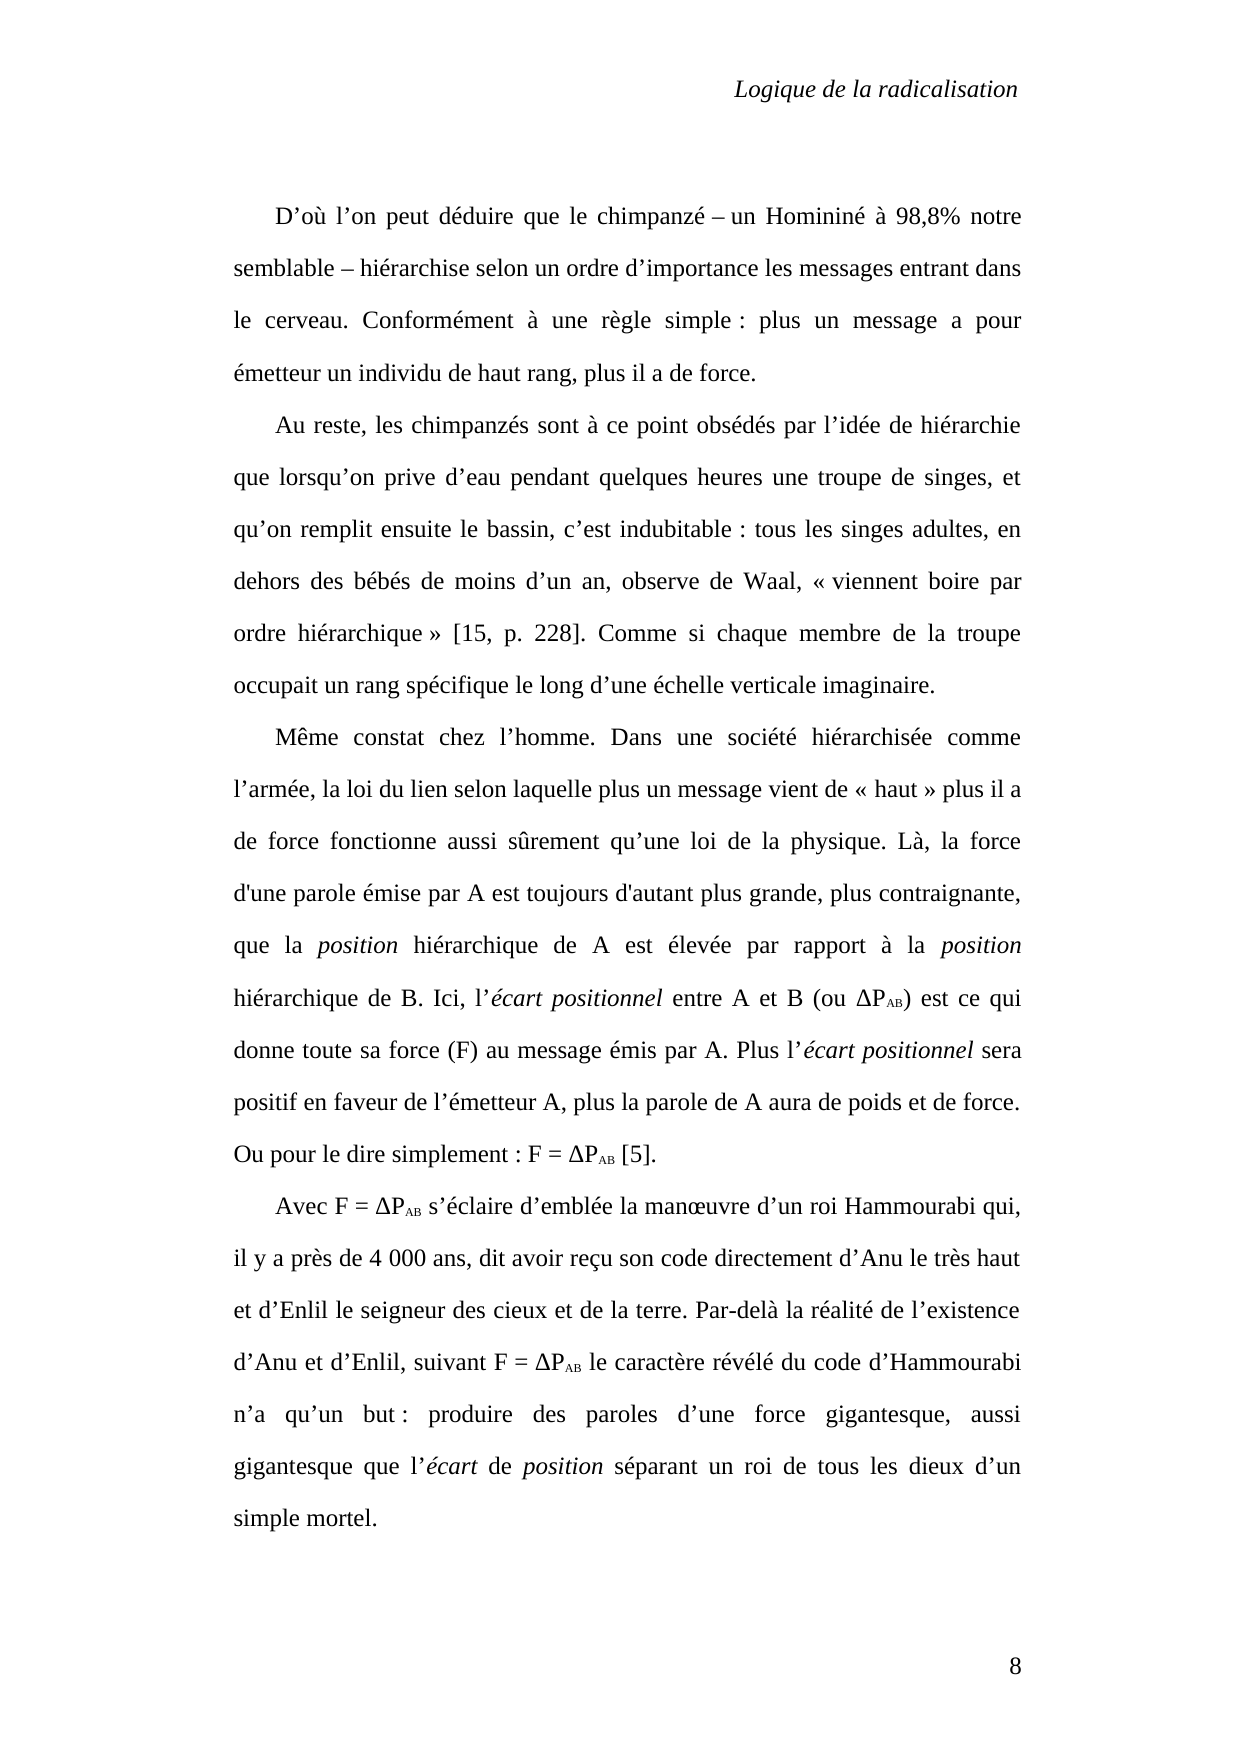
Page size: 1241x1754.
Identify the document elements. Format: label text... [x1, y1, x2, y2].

text D’où l’on peut déduire que le chimpanzé – un Homininé à 98,8% notre semblable – hiérarchise selon un ordre d’importance les messages entrant dans le cerveau. Conformément à une règle simple : plus un message a pour émetteur un individu de haut rang, plus il a de force. [233, 183, 1022, 391]
text Même constat chez l’homme. Dans une société hiérarchisée comme l’armée, la loi du lien selon laquelle plus un message vient de « haut » plus il a de force fonctionne aussi sûrement qu’une loi de la physique. Là, la force d'une parole émise par A est toujours d'autant plus grande, plus contraignante, que la position hiérarchique de A est élevée par rapport à la position hiérarchique de B. Ici, l’écart positionnel entre A et B (ou ΔPAB) est ce qui donne toute sa force (F) au message émis par A. Plus l’écart positionnel sera positif en faveur de l’émetteur A, plus la parole de A aura de poids et de force. Ou pour le dire simplement : F = ΔPAB [5]. [233, 704, 1022, 1173]
text Avec F = ΔPAB s’éclaire d’emblée la manœuvre d’un roi Hammourabi qui, il y a près de 4 000 ans, dit avoir reçu son code directement d’Anu le très haut et d’Enlil le seigneur des cieux et de la terre. Par-delà la réalité de l’existence d’Anu et d’Enlil, suivant F = ΔPAB le caractère révélé du code d’Hammourabi n’a qu’un but : produire des paroles d’une force gigantesque, aussi gigantesque que l’écart de position séparant un roi de tous les dieux d’un simple mortel. [233, 1173, 1022, 1537]
text Au reste, les chimpanzés sont à ce point obsédés par l’idée de hiérarchie que lorsqu’on prive d’eau pendant quelques heures une troupe de singes, et qu’on remplit ensuite le bassin, c’est indubitable : tous les singes adultes, en dehors des bébés de moins d’un an, observe de Waal, « viennent boire par ordre hiérarchique » [15, p. 228]. Comme si chaque membre de la troupe occupait un rang spécifique le long d’une échelle verticale imaginaire. [233, 391, 1022, 704]
